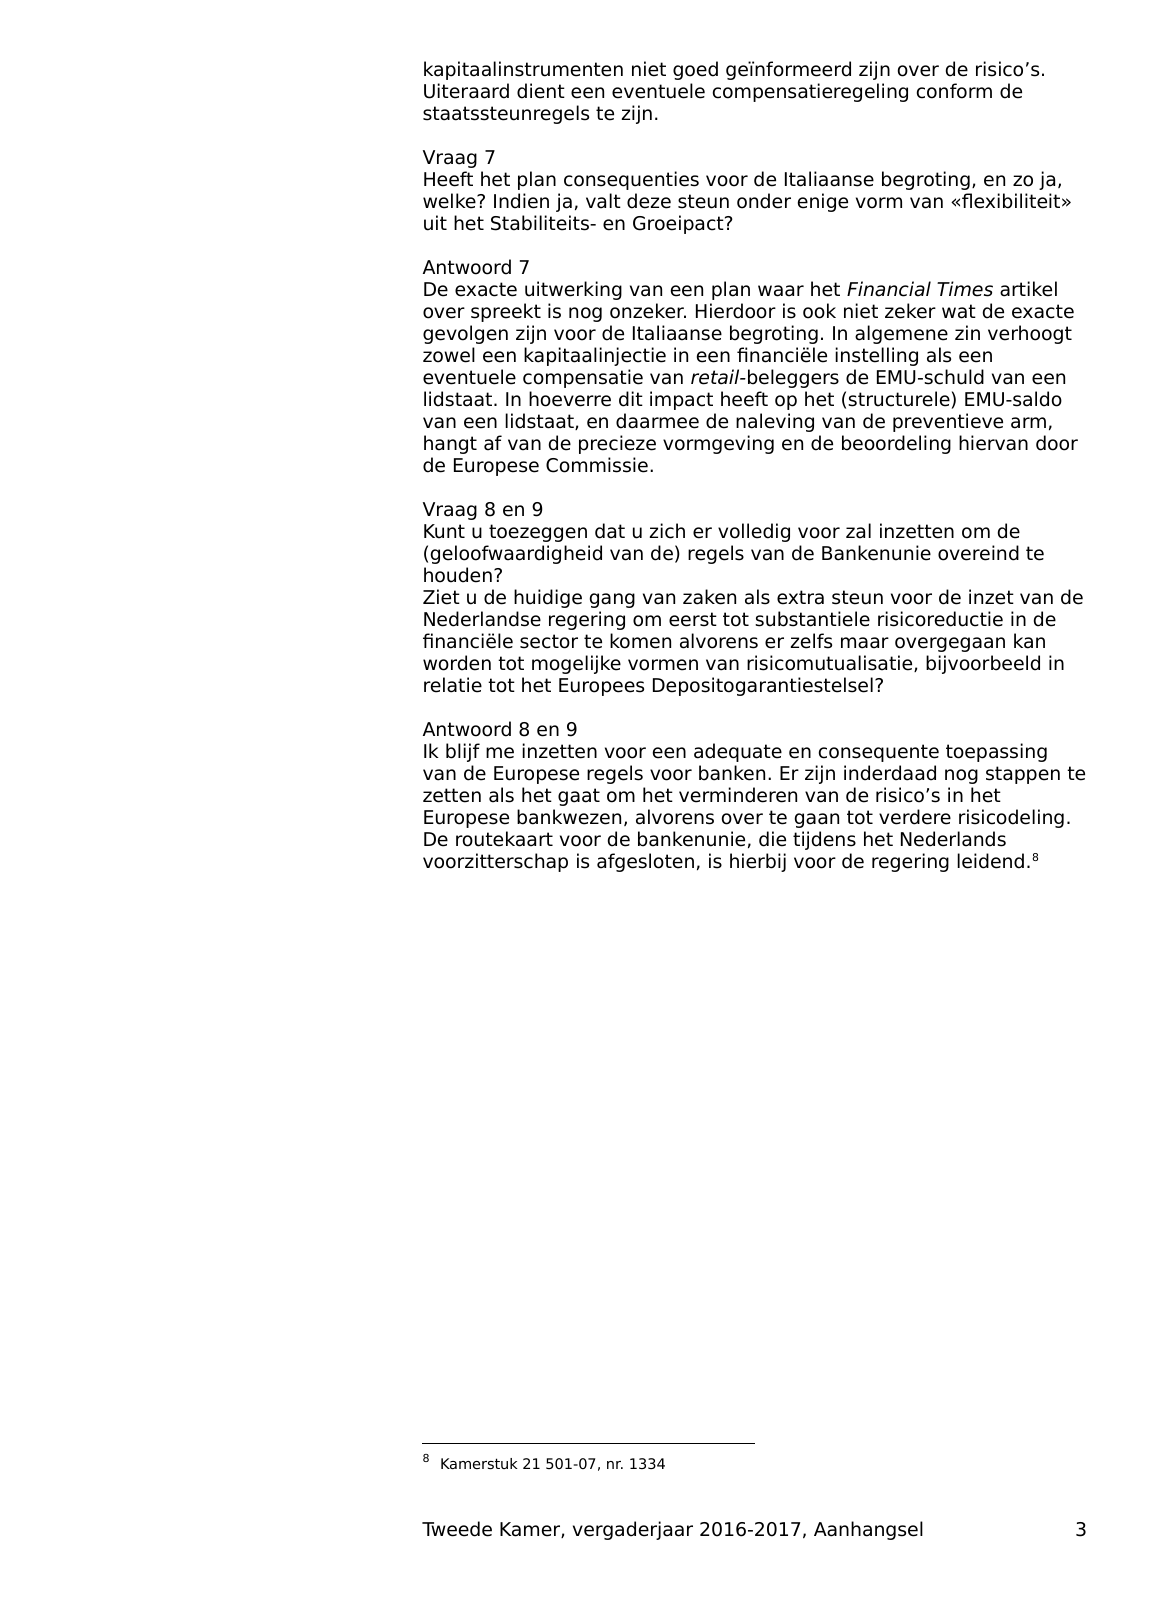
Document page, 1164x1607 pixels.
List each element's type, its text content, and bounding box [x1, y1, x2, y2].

text Heeft het plan consequenties voor de Italiaanse begroting, en zo ja, welke? Indien ja, valt deze steun onder enige vorm van «flexibiliteit» uit het Stabiliteits- en Groeipact? [422, 169, 1087, 235]
text Vraag 7 [422, 147, 1087, 169]
text De exacte uitwerking van een plan waar het Financial Times artikel over spreekt is nog onzeker. Hierdoor is ook niet zeker wat de exacte gevolgen zijn voor de Italiaanse begroting. In algemene zin verhoogt zowel een kapitaalinjectie in een financiële instelling als een eventuele compensatie van retail-beleggers de EMU-schuld van een lidstaat. In hoeverre dit impact heeft op het (structurele) EMU-saldo van een lidstaat, en daarmee de naleving van de preventieve arm, hangt af van de precieze vormgeving en de beoordeling hiervan door de Europese Commissie. [422, 279, 1087, 477]
text Antwoord 8 en 9 [422, 719, 1087, 741]
text Kamerstuk 21 501-07, nr. 1334 [422, 1452, 1087, 1474]
text kapitaalinstrumenten niet goed geïnformeerd zijn over de risico’s. Uiteraard dient een eventuele compensatieregeling conform de staatssteunregels te zijn. [422, 59, 1087, 125]
text Ik blijf me inzetten voor een adequate en consequente toepassing van de Europese regels voor banken. Er zijn inderdaad nog stappen te zetten als het gaat om het verminderen van de risico’s in het Europese bankwezen, alvorens over te gaan tot verdere risicodeling. De routekaart voor de bankenunie, die tijdens het Nederlands voorzitterschap is afgesloten, is hierbij voor de regering leidend. [422, 741, 1087, 873]
text Ziet u de huidige gang van zaken als extra steun voor de inzet van de Nederlandse regering om eerst tot substantiele risicoreductie in de financiële sector te komen alvorens er zelfs maar overgegaan kan worden tot mogelijke vormen van risicomutualisatie, bijvoorbeeld in relatie tot het Europees Depositogarantiestelsel? [422, 587, 1087, 697]
text Antwoord 7 [422, 257, 1087, 279]
text Kunt u toezeggen dat u zich er volledig voor zal inzetten om de (geloofwaardigheid van de) regels van de Bankenunie overeind te houden? [422, 521, 1087, 587]
text Vraag 8 en 9 [422, 499, 1087, 521]
